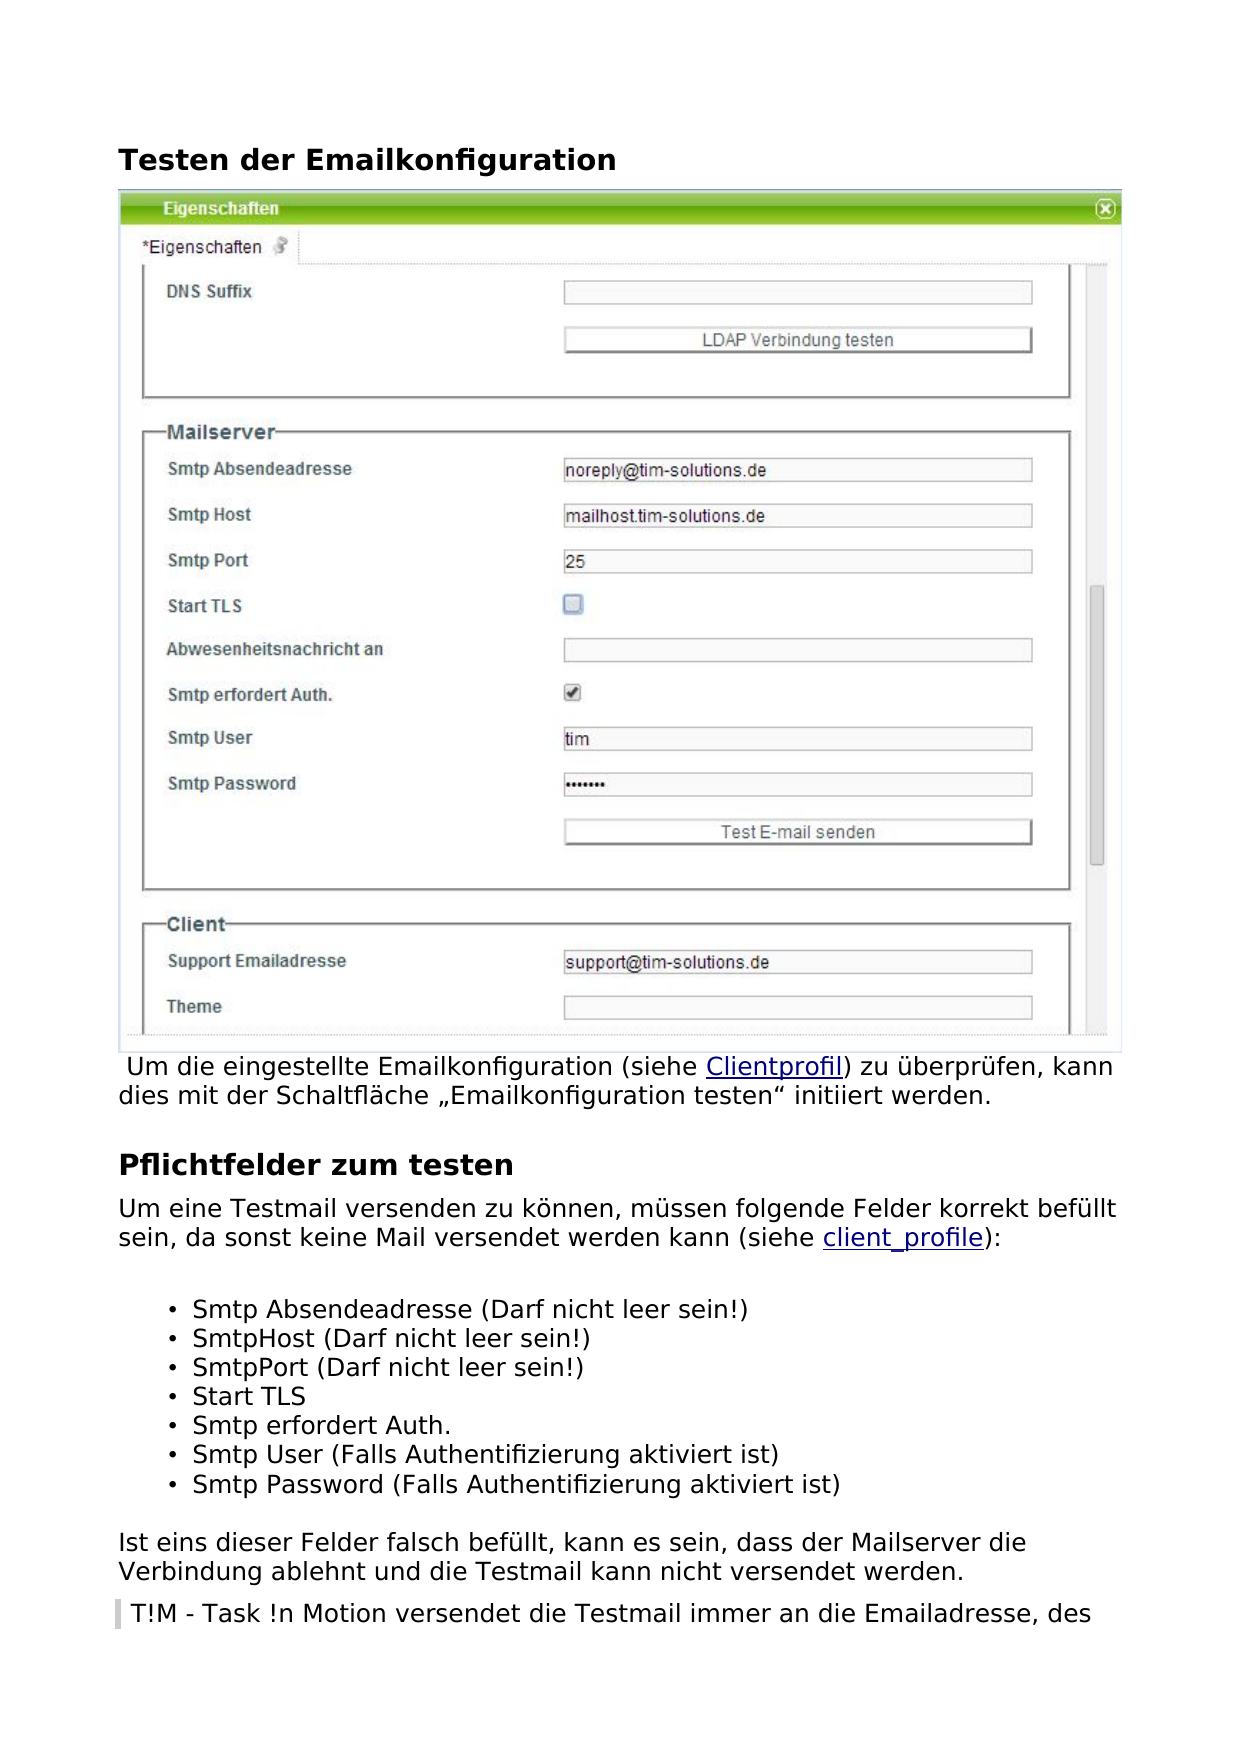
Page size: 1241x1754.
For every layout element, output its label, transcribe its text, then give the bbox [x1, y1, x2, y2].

subtitle Testen der Emailkonfiguration [118, 143, 1122, 177]
list Smtp User (Falls Authentifizierung aktiviert ist) [177, 1441, 1122, 1470]
list Smtp Password (Falls Authentifizierung aktiviert ist) [177, 1470, 1122, 1499]
text Um eine Testmail versenden zu können, müssen folgende Felder korrekt befüllt sein, da sonst keine Mail versendet werden kann (siehe client_profile): [118, 1194, 1122, 1253]
list SmtpPort (Darf nicht leer sein!) [177, 1353, 1122, 1382]
list Smtp erfordert Auth. [177, 1411, 1122, 1441]
list Smtp Absendeadresse (Darf nicht leer sein!) [177, 1295, 1122, 1324]
list Start TLS [177, 1382, 1122, 1411]
table_header T!M - Task !n Motion versendet die Testmail immer an die Emailadresse, des [121, 1599, 1122, 1628]
subtitle Pflichtfelder zum testen [118, 1148, 1122, 1182]
text Ist eins dieser Felder falsch befüllt, kann es sein, dass der Mailserver die Verbindung ablehnt und die Testmail kann nicht versendet werden. [118, 1528, 1122, 1587]
list SmtpHost (Darf nicht leer sein!) [177, 1324, 1122, 1353]
text Um die eingestellte Emailkonfiguration (siehe Clientprofil) zu überprüfen, kann dies mit der Schaltfläche „Emailkonfiguration testen“ initiiert werden. [118, 1053, 1122, 1111]
picture [118, 189, 1123, 1053]
